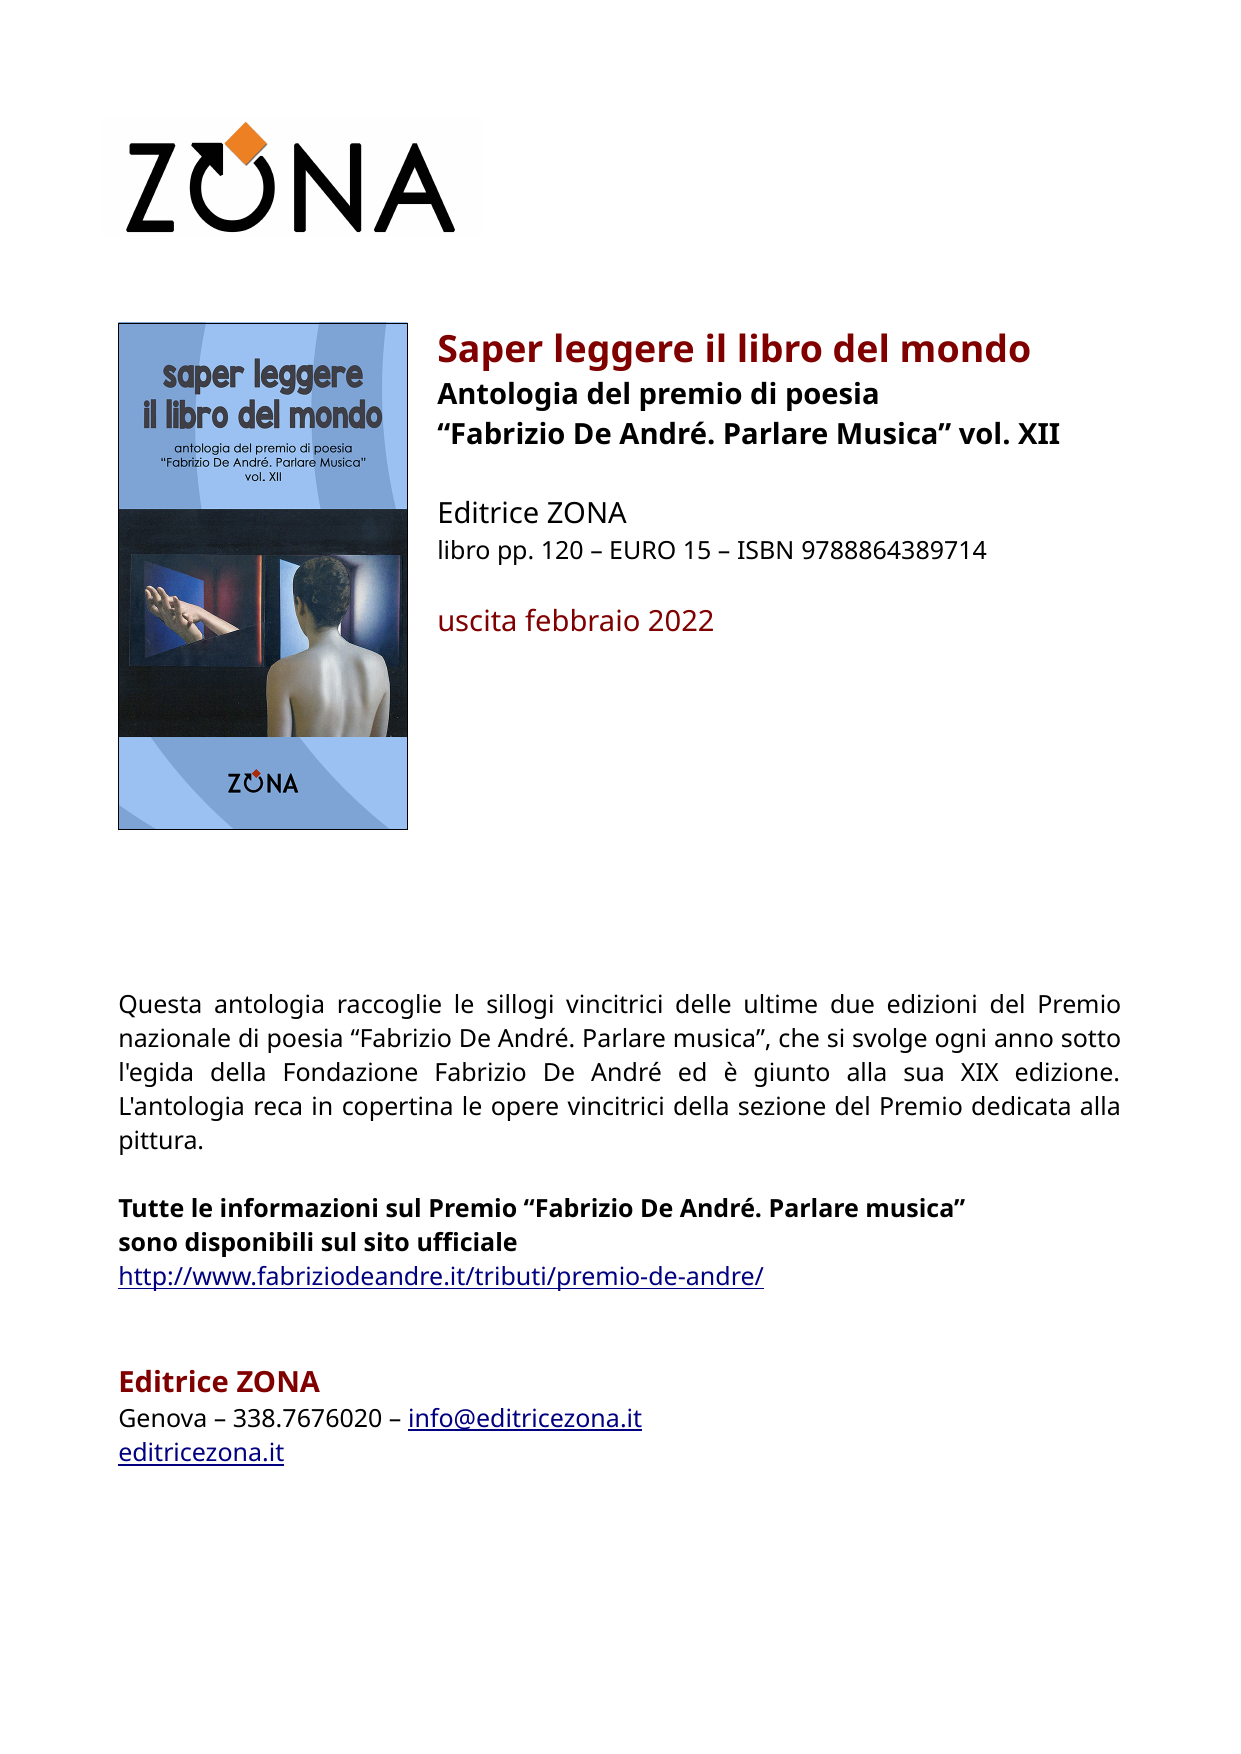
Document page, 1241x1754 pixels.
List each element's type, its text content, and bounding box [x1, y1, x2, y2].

text Antologia del premio di poesia [408, 373, 1122, 413]
text http://www.fabriziodeandre.it/tributi/premio-de-andre/ [118, 1259, 1122, 1293]
text sono disponibili sul sito ufficiale [118, 1225, 1122, 1259]
text libro pp. 120 – EURO 15 – ISBN 9788864389714 [408, 532, 1122, 566]
text Editrice ZONA [118, 1361, 1122, 1401]
text “Fabrizio De André. Parlare Musica” vol. XII [408, 413, 1122, 453]
picture [101, 118, 483, 237]
text Editrice ZONA [408, 493, 1122, 532]
text Genova – 338.7676020 – info@editricezona.it [118, 1401, 1122, 1435]
text Questa antologia raccoglie le sillogi vincitrici delle ultime due edizioni del Premio nazionale di poesia “Fabrizio De André. Parlare musica”, che si svolge ogni anno sotto l'egida della Fondazione Fabrizio De André ed è giunto alla sua XIX edizione. L'antologia reca in copertina le opere vincitrici della sezione del Premio dedicata alla pittura. [118, 986, 1122, 1157]
text Saper leggere il libro del mondo [408, 322, 1122, 373]
picture [119, 324, 407, 829]
text uscita febbraio 2022 [408, 600, 1122, 640]
text editricezona.it [118, 1435, 1122, 1469]
text Tutte le informazioni sul Premio “Fabrizio De André. Parlare musica” [118, 1191, 1122, 1225]
